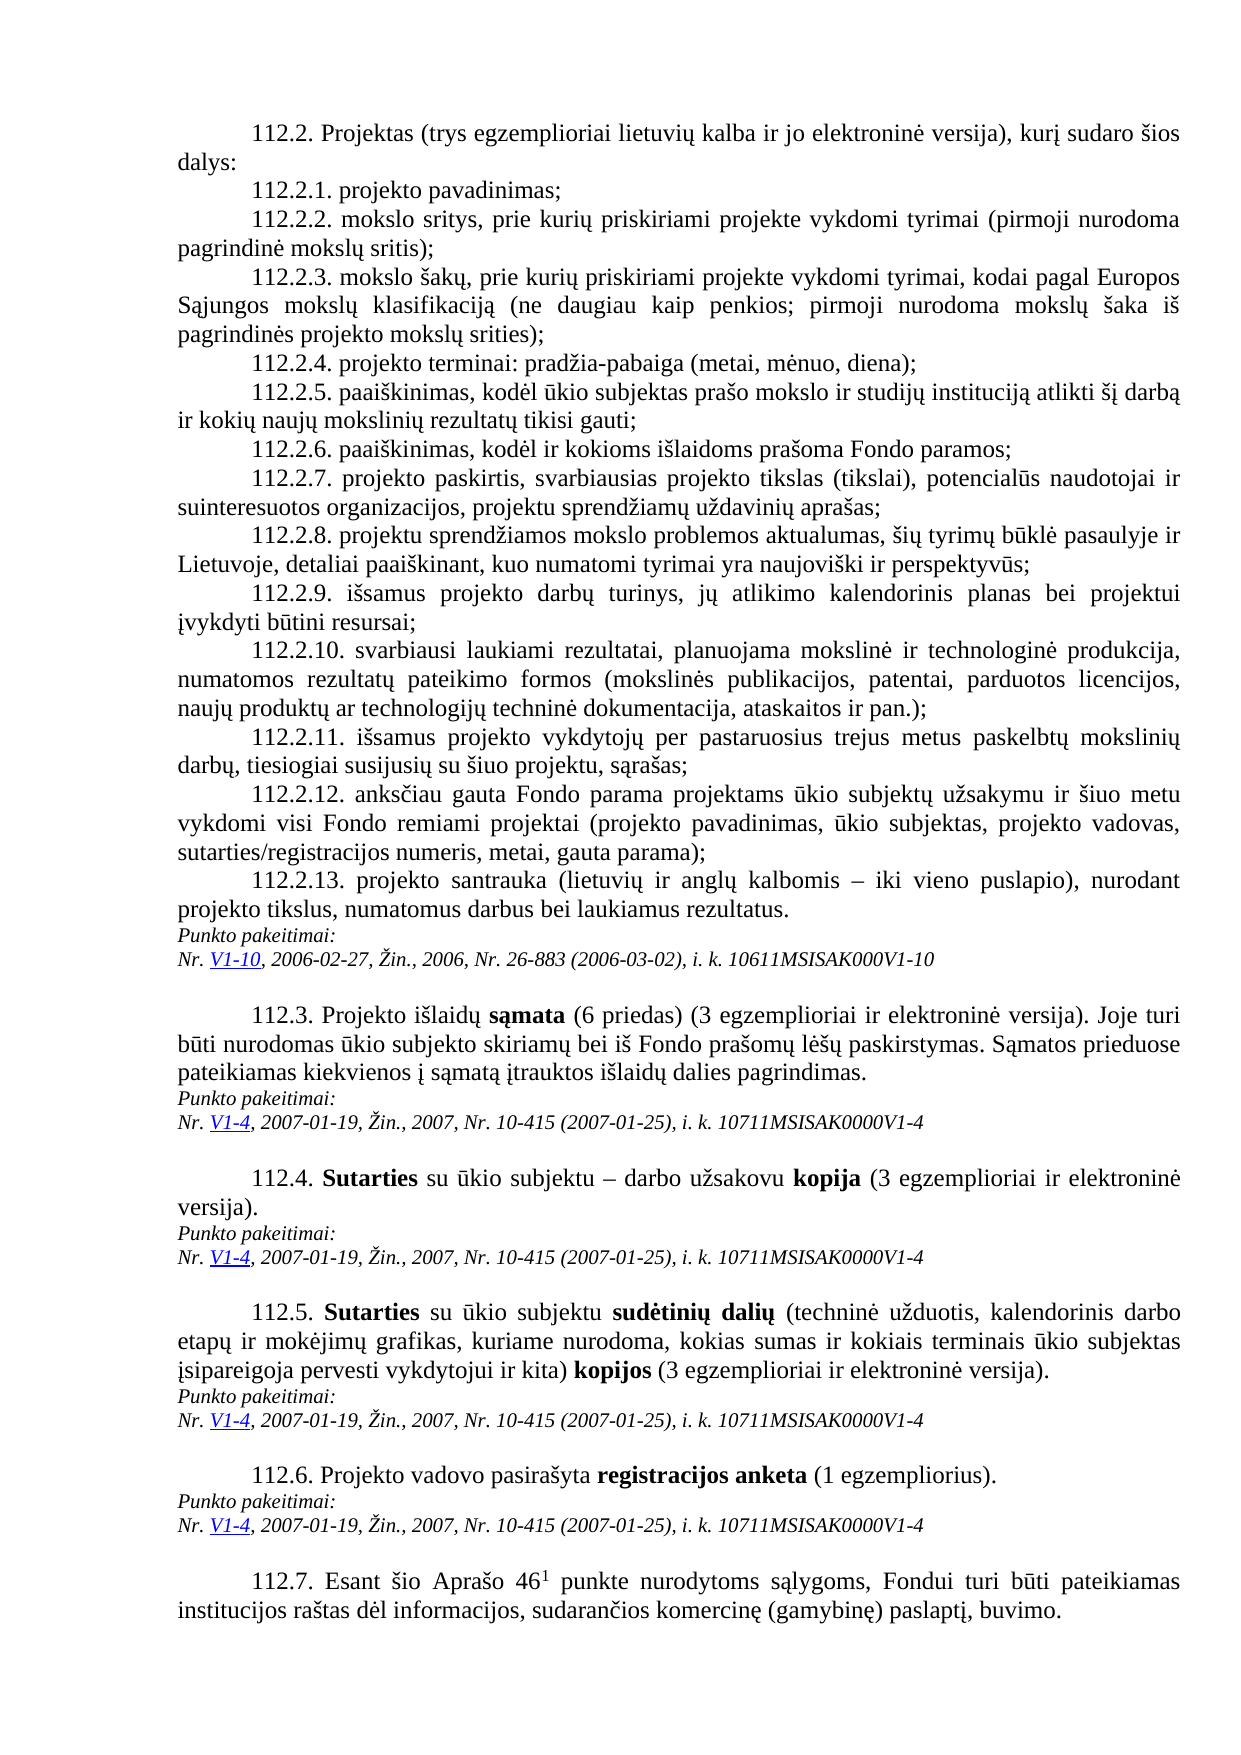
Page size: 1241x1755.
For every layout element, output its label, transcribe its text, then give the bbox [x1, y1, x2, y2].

text Punkto pakeitimai: [177, 1086, 1181, 1110]
text Nr. V1-10, 2006-02-27, Žin., 2006, Nr. 26-883 (2006-03-02), i. k. 10611MSISAK000V1-10 [177, 947, 1181, 971]
text 112.7. Esant šio Aprašo 461 punkte nurodytoms sąlygoms, Fondui turi būti pateikiamas institucijos raštas dėl informacijos, sudarančios komercinę (gamybinę) paslaptį, buvimo. [177, 1566, 1181, 1624]
text 112.2.12. anksčiau gauta Fondo parama projektams ūkio subjektų užsakymu ir šiuo metu vykdomi visi Fondo remiami projektai (projekto pavadinimas, ūkio subjektas, projekto vadovas, sutarties/registracijos numeris, metai, gauta parama); [177, 779, 1181, 866]
text 112.2.1. projekto pavadinimas; [177, 176, 1181, 204]
text Punkto pakeitimai: [177, 1384, 1181, 1408]
text Nr. V1-4, 2007-01-19, Žin., 2007, Nr. 10-415 (2007-01-25), i. k. 10711MSISAK0000V1-4 [177, 1408, 1181, 1432]
text Punkto pakeitimai: [177, 923, 1181, 947]
text 112.2.7. projekto paskirtis, svarbiausias projekto tikslas (tikslai), potencialūs naudotojai ir suinteresuotos organizacijos, projektu sprendžiamų uždavinių aprašas; [177, 463, 1181, 521]
text 112.6. Projekto vadovo pasirašyta registracijos anketa (1 egzempliorius). [177, 1461, 1181, 1489]
text 112.5. Sutarties su ūkio subjektu sudėtinių dalių (techninė užduotis, kalendorinis darbo etapų ir mokėjimų grafikas, kuriame nurodoma, kokias sumas ir kokiais terminais ūkio subjektas įsipareigoja pervesti vykdytojui ir kita) kopijos (3 egzemplioriai ir elektroninė versija). [177, 1297, 1181, 1384]
text Punkto pakeitimai: [177, 1489, 1181, 1513]
text 112.2.2. mokslo sritys, prie kurių priskiriami projekte vykdomi tyrimai (pirmoji nurodoma pagrindinė mokslų sritis); [177, 204, 1181, 262]
text Nr. V1-4, 2007-01-19, Žin., 2007, Nr. 10-415 (2007-01-25), i. k. 10711MSISAK0000V1-4 [177, 1110, 1181, 1134]
text 112.2.5. paaiškinimas, kodėl ūkio subjektas prašo mokslo ir studijų instituciją atlikti šį darbą ir kokių naujų mokslinių rezultatų tikisi gauti; [177, 377, 1181, 434]
text 112.3. Projekto išlaidų sąmata (6 priedas) (3 egzemplioriai ir elektroninė versija). Joje turi būti nurodomas ūkio subjekto skiriamų bei iš Fondo prašomų lėšų paskirstymas. Sąmatos prieduose pateikiamas kiekvienos į sąmatą įtrauktos išlaidų dalies pagrindimas. [177, 1000, 1181, 1086]
text Nr. V1-4, 2007-01-19, Žin., 2007, Nr. 10-415 (2007-01-25), i. k. 10711MSISAK0000V1-4 [177, 1245, 1181, 1269]
text 112.4. Sutarties su ūkio subjektu – darbo užsakovu kopija (3 egzemplioriai ir elektroninė versija). [177, 1163, 1181, 1221]
text Nr. V1-4, 2007-01-19, Žin., 2007, Nr. 10-415 (2007-01-25), i. k. 10711MSISAK0000V1-4 [177, 1513, 1181, 1537]
text 112.2.3. mokslo šakų, prie kurių priskiriami projekte vykdomi tyrimai, kodai pagal Europos Sąjungos mokslų klasifikaciją (ne daugiau kaip penkios; pirmoji nurodoma mokslų šaka iš pagrindinės projekto mokslų srities); [177, 262, 1181, 348]
text 112.2.10. svarbiausi laukiami rezultatai, planuojama mokslinė ir technologinė produkcija, numatomos rezultatų pateikimo formos (mokslinės publikacijos, patentai, parduotos licencijos, naujų produktų ar technologijų techninė dokumentacija, ataskaitos ir pan.); [177, 636, 1181, 722]
text 112.2.11. išsamus projekto vykdytojų per pastaruosius trejus metus paskelbtų mokslinių darbų, tiesiogiai susijusių su šiuo projektu, sąrašas; [177, 722, 1181, 779]
text 112.2. Projektas (trys egzemplioriai lietuvių kalba ir jo elektroninė versija), kurį sudaro šios dalys: [177, 118, 1181, 176]
text Punkto pakeitimai: [177, 1221, 1181, 1245]
text 112.2.9. išsamus projekto darbų turinys, jų atlikimo kalendorinis planas bei projektui įvykdyti būtini resursai; [177, 578, 1181, 636]
text 112.2.6. paaiškinimas, kodėl ir kokioms išlaidoms prašoma Fondo paramos; [177, 434, 1181, 463]
text 112.2.4. projekto terminai: pradžia-pabaiga (metai, mėnuo, diena); [177, 348, 1181, 377]
text 112.2.8. projektu sprendžiamos mokslo problemos aktualumas, šių tyrimų būklė pasaulyje ir Lietuvoje, detaliai paaiškinant, kuo numatomi tyrimai yra naujoviški ir perspektyvūs; [177, 521, 1181, 578]
text 112.2.13. projekto santrauka (lietuvių ir anglų kalbomis – iki vieno puslapio), nurodant projekto tikslus, numatomus darbus bei laukiamus rezultatus. [177, 866, 1181, 923]
